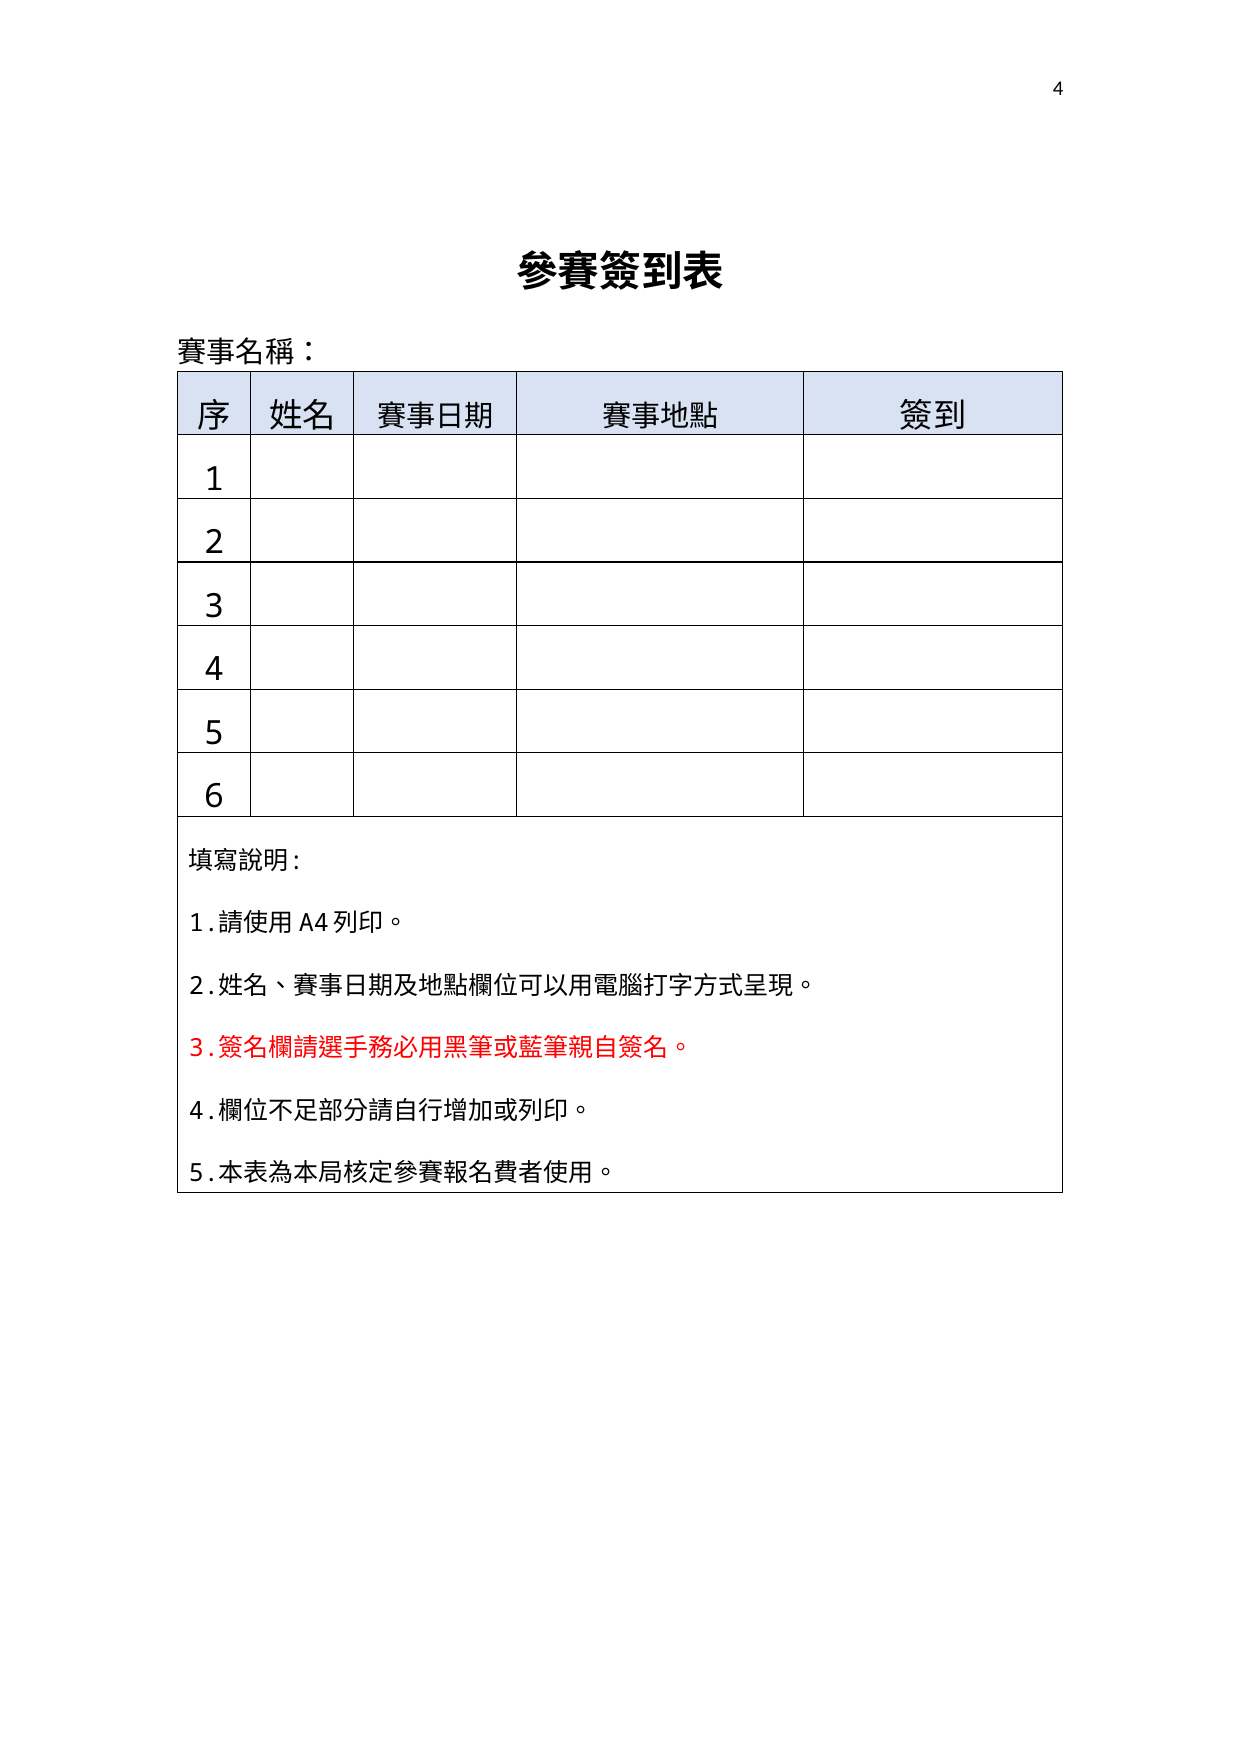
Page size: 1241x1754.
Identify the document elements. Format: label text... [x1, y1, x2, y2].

text 賽事名稱： [177, 308, 1063, 371]
table_cell [804, 563, 1062, 625]
table_header 賽事日期 [354, 372, 516, 434]
table_cell [251, 690, 353, 752]
table_cell [804, 499, 1062, 561]
table_cell [517, 626, 803, 688]
table_cell [354, 626, 516, 688]
table_header 賽事地點 [517, 372, 803, 434]
table_cell [251, 563, 353, 625]
table_cell [517, 753, 803, 816]
table_cell [354, 690, 516, 752]
table_cell [354, 753, 516, 816]
table_cell 6 [178, 753, 250, 816]
table_cell [517, 563, 803, 625]
table_cell 2 [178, 499, 250, 561]
table_cell 4 [178, 626, 250, 688]
table_cell 1 [178, 435, 250, 498]
table_cell [354, 499, 516, 561]
table_cell 3 [178, 563, 250, 625]
table_cell [251, 626, 353, 688]
table_cell [804, 435, 1062, 498]
table_header 姓名 [251, 372, 353, 434]
table_cell [517, 435, 803, 498]
table_header 序 [178, 372, 250, 434]
table_cell [804, 753, 1062, 816]
table_cell [251, 435, 353, 498]
table_header 簽到 [804, 372, 1062, 434]
table_cell [354, 563, 516, 625]
table_cell 5 [178, 690, 250, 752]
table_cell [804, 690, 1062, 752]
table_cell [517, 690, 803, 752]
table_cell [804, 626, 1062, 688]
table_cell [251, 753, 353, 816]
table_cell [517, 499, 803, 561]
table_cell [251, 499, 353, 561]
table_cell [354, 435, 516, 498]
table_cell 填寫說明: 1.請使用A4列印。 2.姓名、賽事日期及地點欄位可以用電腦打字方式呈現。 3.簽名欄請選手務必用黑筆或藍筆親自簽名。 4.欄位不足部分請自行增加或列印。 5.本表為本局核定參賽報名費者使用。 [178, 817, 1062, 1192]
text 參賽簽到表 [177, 227, 1063, 289]
